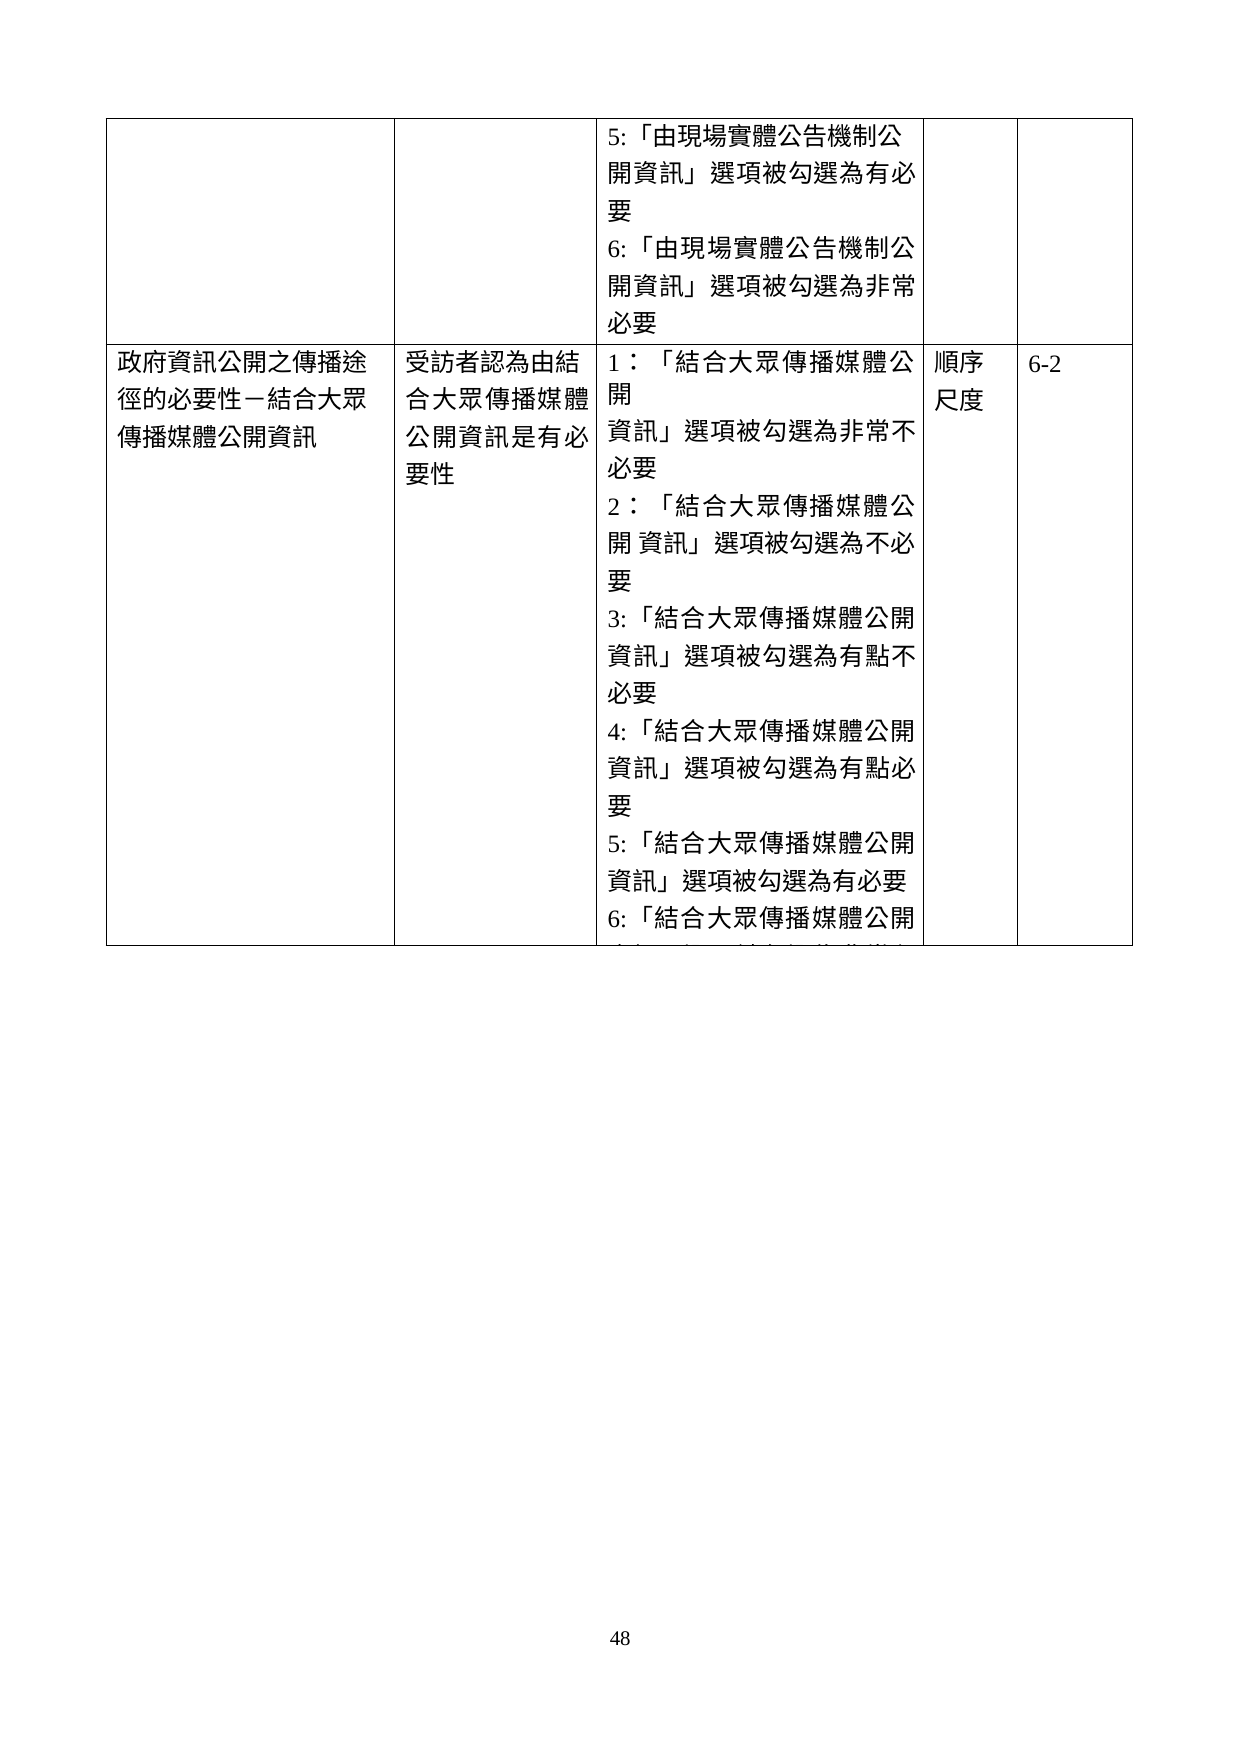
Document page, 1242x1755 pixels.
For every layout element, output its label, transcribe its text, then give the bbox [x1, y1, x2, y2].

table_header [924, 119, 1017, 344]
table_cell 6-2 [1018, 345, 1132, 945]
table_cell 1：「結合大眾傳播媒體公開 資訊」選項被勾選為非常不 必要 2：「結合大眾傳播媒體公開 資訊」選項被勾選為不必要 3:「結合大眾傳播媒體公開 資訊」選項被勾選為有點不 必要 4:「結合大眾傳播媒體公開 資訊」選項被勾選為有點必 要 5:「結合大眾傳播媒體公開 資訊」選項被勾選為有必要 6:「結合大眾傳播媒體公開 資訊」選項被勾選為非常必 要 [597, 345, 923, 945]
table_header [395, 119, 596, 344]
table_cell 政府資訊公開之傳播途 徑的必要性－結合大眾 傳播媒體公開資訊 [107, 345, 394, 945]
table_cell 順序 尺度 [924, 345, 1017, 945]
table_header [107, 119, 394, 344]
table_header [1018, 119, 1132, 344]
table_header 5:「由現場實體公告機制公 開資訊」選項被勾選為有必 要 6:「由現場實體公告機制公 開資訊」選項被勾選為非常 必要 [597, 119, 923, 344]
table_cell 受訪者認為由結 合大眾傳播媒體 公開資訊是有必 要性 [395, 345, 596, 945]
